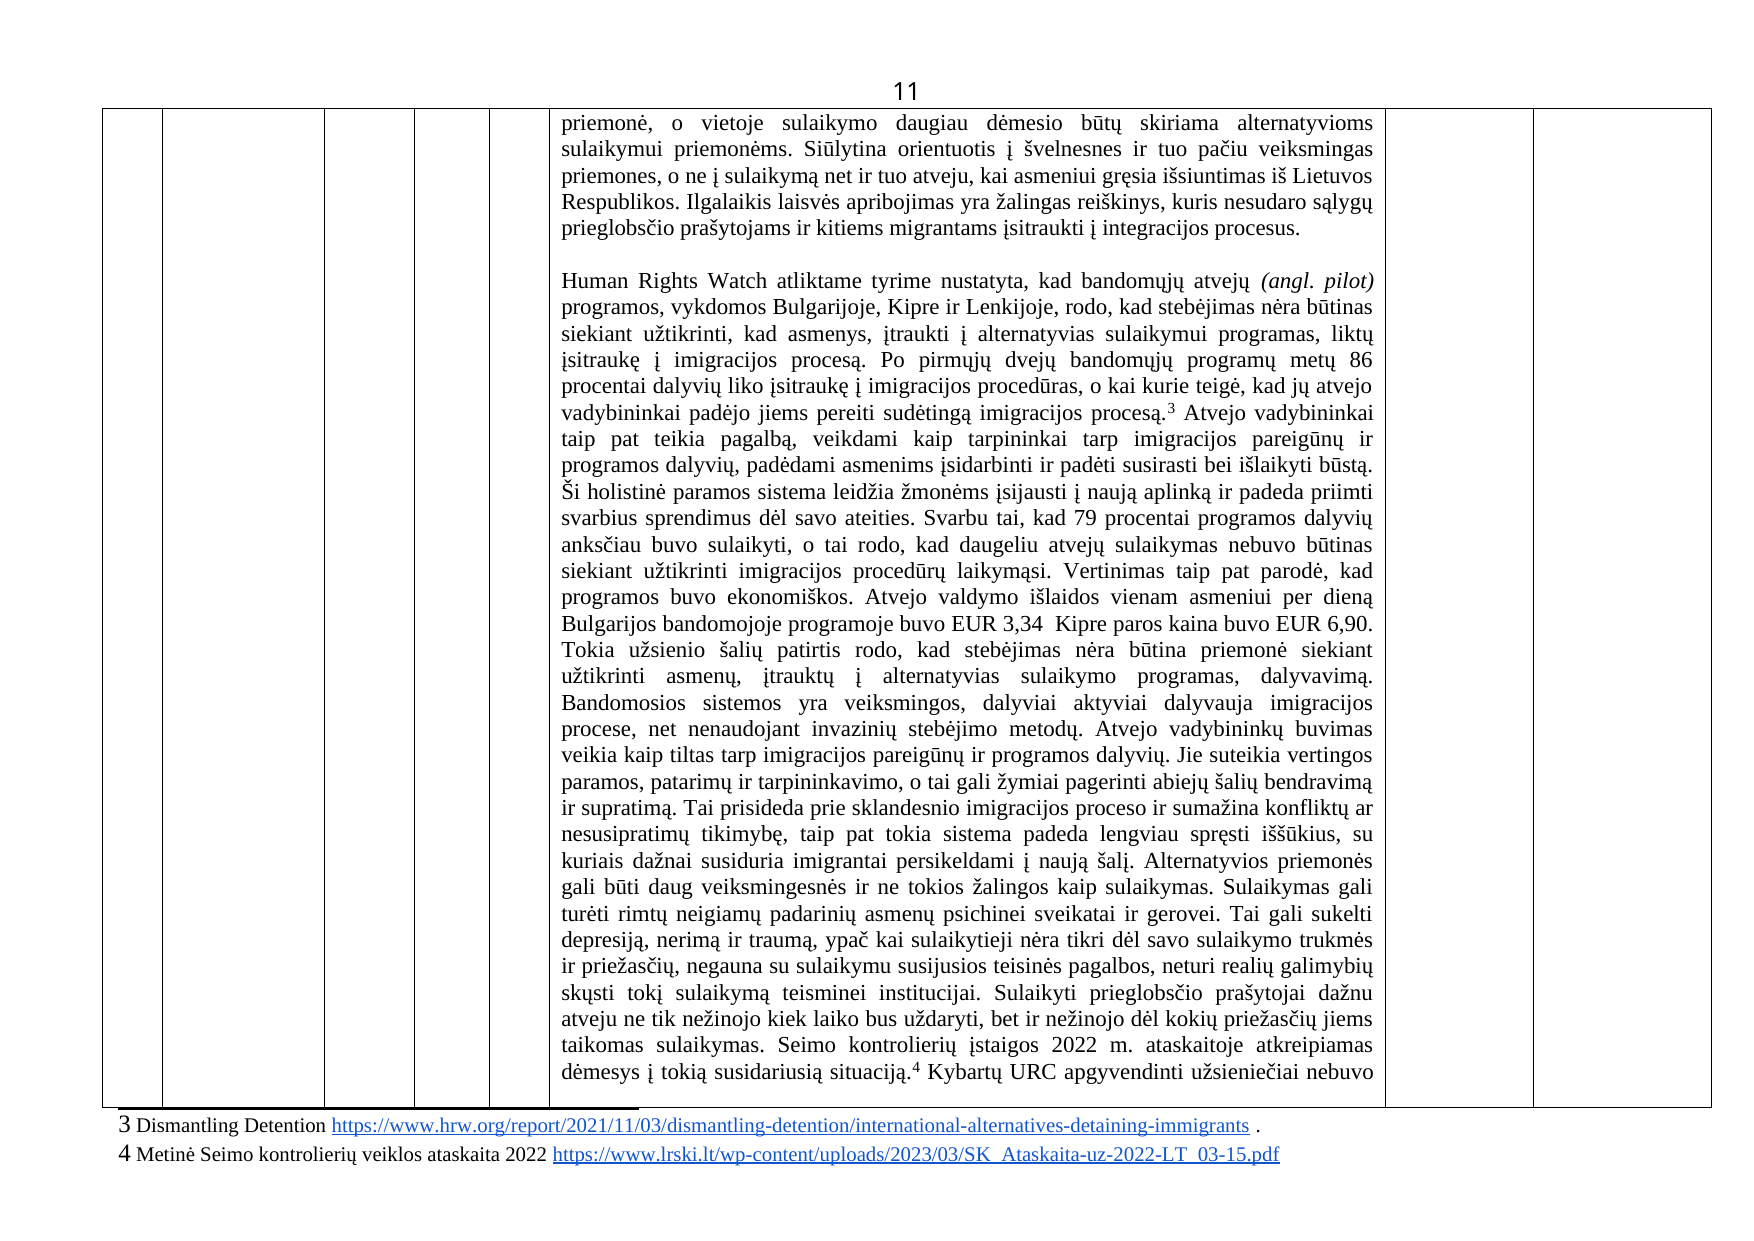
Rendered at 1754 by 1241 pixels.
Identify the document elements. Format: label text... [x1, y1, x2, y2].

table_cell priemonė, o vietoje sulaikymo daugiau dėmesio būtų skiriama alternatyvioms sulaikymui priemonėms. Siūlytina orientuotis į švelnesnes ir tuo pačiu veiksmingas priemones, o ne į sulaikymą net ir tuo atveju, kai asmeniui gręsia išsiuntimas iš Lietuvos Respublikos. Ilgalaikis laisvės apribojimas yra žalingas reiškinys, kuris nesudaro sąlygų prieglobsčio prašytojams ir kitiems migrantams įsitraukti į integracijos procesus. Human Rights Watch atliktame tyrime nustatyta, kad bandomųjų atvejų (angl. pilot) programos, vykdomos Bulgarijoje, Kipre ir Lenkijoje, rodo, kad stebėjimas nėra būtinas siekiant užtikrinti, kad asmenys, įtraukti į alternatyvias sulaikymui programas, liktų įsitraukę į imigracijos procesą. Po pirmųjų dvejų bandomųjų programų metų 86 procentai dalyvių liko įsitraukę į imigracijos procedūras, o kai kurie teigė, kad jų atvejo vadybininkai padėjo jiems pereiti sudėtingą imigracijos procesą. Atvejo vadybininkai taip pat teikia pagalbą, veikdami kaip tarpininkai tarp imigracijos pareigūnų ir programos dalyvių, padėdami asmenims įsidarbinti ir padėti susirasti bei išlaikyti būstą. Ši holistinė paramos sistema leidžia žmonėms įsijausti į naują aplinką ir padeda priimti svarbius sprendimus dėl savo ateities. Svarbu tai, kad 79 procentai programos dalyvių anksčiau buvo sulaikyti, o tai rodo, kad daugeliu atvejų sulaikymas nebuvo būtinas siekiant užtikrinti imigracijos procedūrų laikymąsi. Vertinimas taip pat parodė, kad programos buvo ekonomiškos. Atvejo valdymo išlaidos vienam asmeniui per dieną Bulgarijos bandomojoje programoje buvo EUR 3,34 Kipre paros kaina buvo EUR 6,90. Tokia užsienio šalių patirtis rodo, kad stebėjimas nėra būtina priemonė siekiant užtikrinti asmenų, įtrauktų į alternatyvias sulaikymo programas, dalyvavimą. Bandomosios sistemos yra veiksmingos, dalyviai aktyviai dalyvauja imigracijos procese, net nenaudojant invazinių stebėjimo metodų. Atvejo vadybininkų buvimas veikia kaip tiltas tarp imigracijos pareigūnų ir programos dalyvių. Jie suteikia vertingos paramos, patarimų ir tarpininkavimo, o tai gali žymiai pagerinti abiejų šalių bendravimą ir supratimą. Tai prisideda prie sklandesnio imigracijos proceso ir sumažina konfliktų ar nesusipratimų tikimybę, taip pat tokia sistema padeda lengviau spręsti iššūkius, su kuriais dažnai susiduria imigrantai persikeldami į naują šalį. Alternatyvios priemonės gali būti daug veiksmingesnės ir ne tokios žalingos kaip sulaikymas. Sulaikymas gali turėti rimtų neigiamų padarinių asmenų psichinei sveikatai ir gerovei. Tai gali sukelti depresiją, nerimą ir traumą, ypač kai sulaikytieji nėra tikri dėl savo sulaikymo trukmės ir priežasčių, negauna su sulaikymu susijusios teisinės pagalbos, neturi realių galimybių skųsti tokį sulaikymą teisminei institucijai. Sulaikyti prieglobsčio prašytojai dažnu atveju ne tik nežinojo kiek laiko bus uždaryti, bet ir nežinojo dėl kokių priežasčių jiems taikomas sulaikymas. Seimo kontrolierių įstaigos 2022 m. ataskaitoje atkreipiamas dėmesys į tokią susidariusią situaciją. Kybartų URC apgyvendinti užsieniečiai nebuvo [550, 109, 1385, 1107]
table_cell [1386, 109, 1533, 1107]
table_cell [1534, 109, 1711, 1107]
table_cell [325, 109, 414, 1107]
table_cell [103, 109, 162, 1107]
table_cell [415, 109, 489, 1107]
table_cell [163, 109, 324, 1107]
table_cell [490, 109, 549, 1107]
